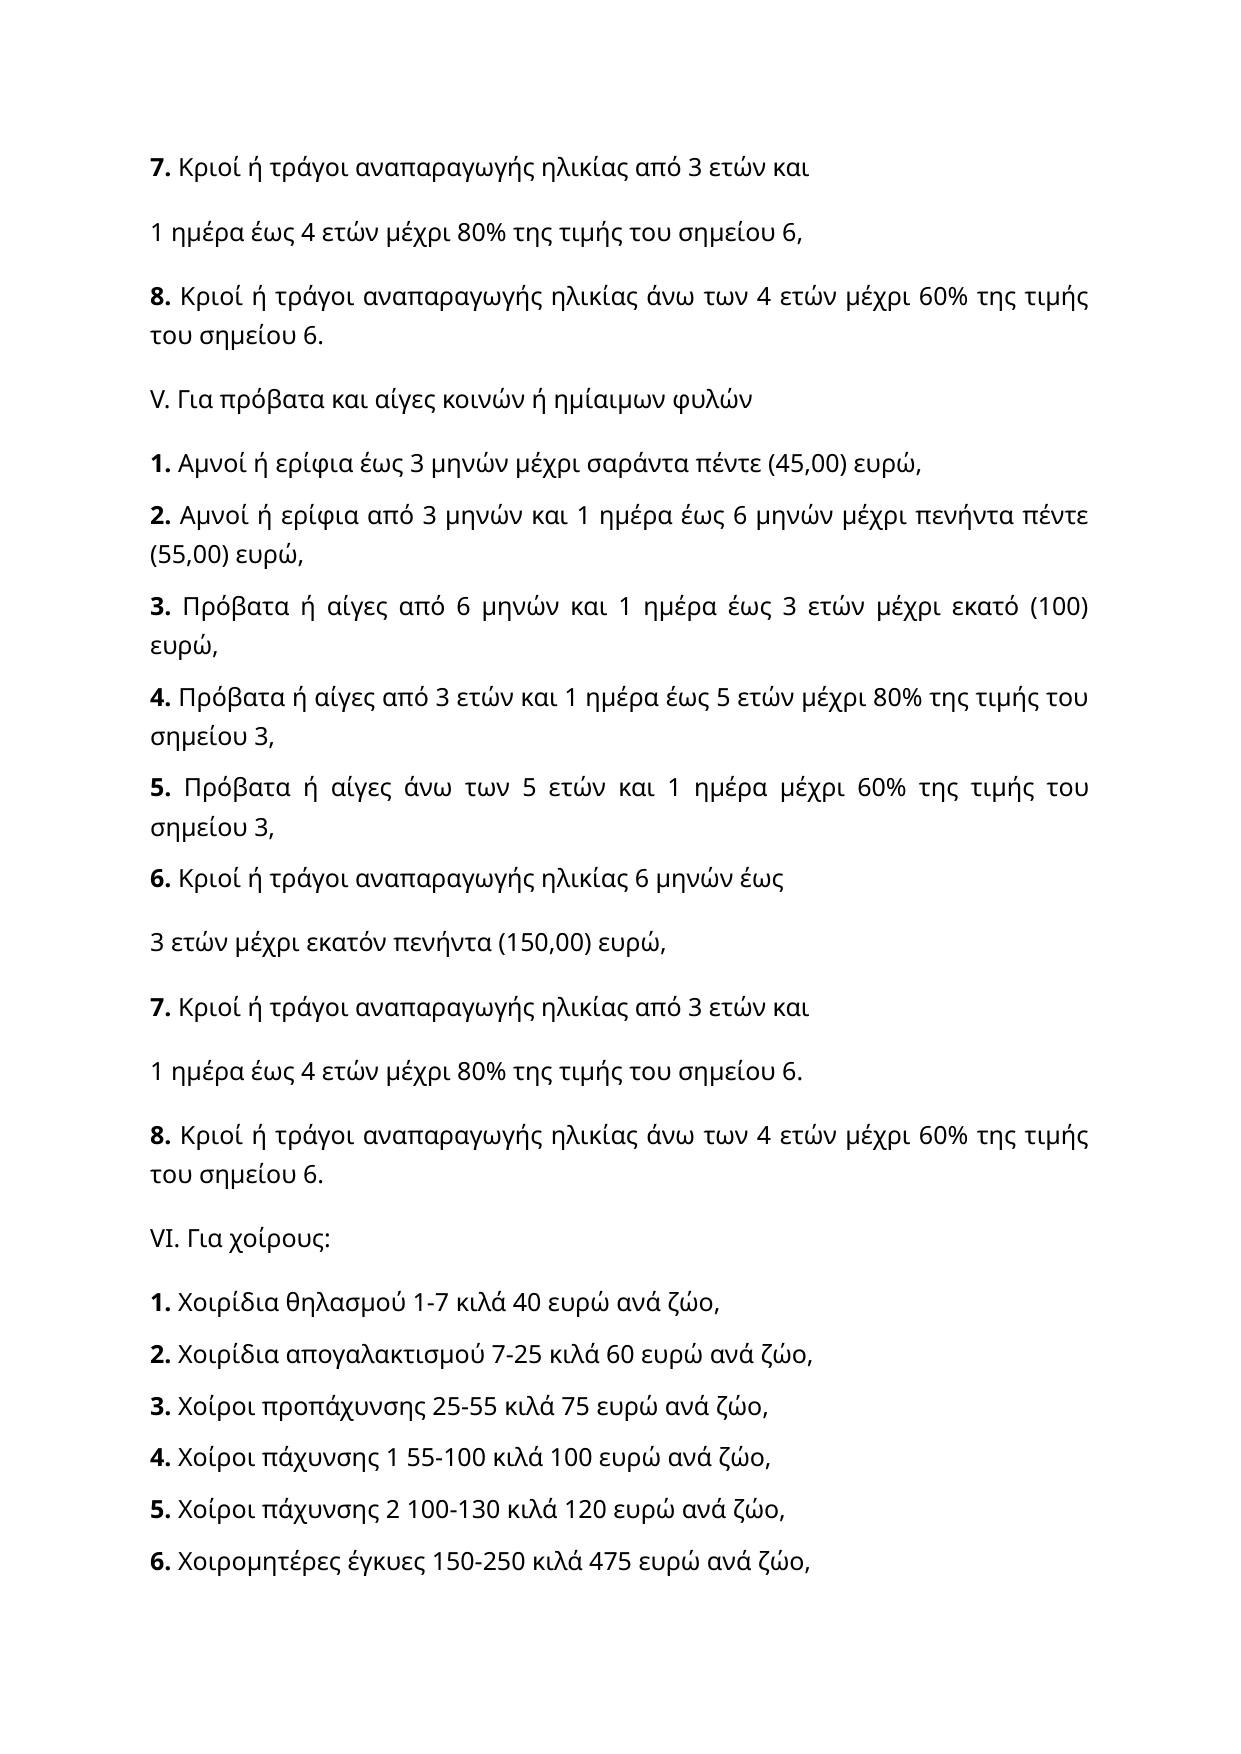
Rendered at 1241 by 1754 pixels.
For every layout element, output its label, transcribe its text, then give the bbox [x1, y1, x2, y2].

text 3. Χοίροι προπάχυνσης 25-55 κιλά 75 ευρώ ανά ζώο, [150, 1388, 1090, 1422]
text 6. Κριοί ή τράγοι αναπαραγωγής ηλικίας 6 μηνών έως [150, 861, 1090, 895]
text 7. Κριοί ή τράγοι αναπαραγωγής ηλικίας από 3 ετών και [150, 989, 1090, 1023]
text 8. Κριοί ή τράγοι αναπαραγωγής ηλικίας άνω των 4 ετών μέχρι 60% της τιμής του σημείου 6. [150, 278, 1090, 352]
text 2. Αμνοί ή ερίφια από 3 μηνών και 1 ημέρα έως 6 μηνών μέχρι πενήντα πέντε (55,00) ευρώ, [150, 497, 1090, 571]
text 3 ετών μέχρι εκατόν πενήντα (150,00) ευρώ, [150, 925, 1090, 959]
text V. Για πρόβατα και αίγες κοινών ή ημίαιμων φυλών [150, 382, 1090, 416]
text 1. Χοιρίδια θηλασμού 1-7 κιλά 40 ευρώ ανά ζώο, [150, 1285, 1090, 1319]
text 4. Χοίροι πάχυνσης 1 55-100 κιλά 100 ευρώ ανά ζώο, [150, 1440, 1090, 1474]
text 5. Πρόβατα ή αίγες άνω των 5 ετών και 1 ημέρα μέχρι 60% της τιμής του σημείου 3, [150, 770, 1090, 843]
text 1 ημέρα έως 4 ετών μέχρι 80% της τιμής του σημείου 6, [150, 214, 1090, 248]
text 7. Κριοί ή τράγοι αναπαραγωγής ηλικίας από 3 ετών και [150, 150, 1090, 184]
text 2. Χοιρίδια απογαλακτισμού 7-25 κιλά 60 ευρώ ανά ζώο, [150, 1337, 1090, 1371]
text 4. Πρόβατα ή αίγες από 3 ετών και 1 ημέρα έως 5 ετών μέχρι 80% της τιμής του σημείου 3, [150, 679, 1090, 752]
text VI. Για χοίρους: [150, 1221, 1090, 1255]
text 5. Χοίροι πάχυνσης 2 100-130 κιλά 120 ευρώ ανά ζώο, [150, 1492, 1090, 1526]
text 3. Πρόβατα ή αίγες από 6 μηνών και 1 ημέρα έως 3 ετών μέχρι εκατό (100) ευρώ, [150, 588, 1090, 662]
text 6. Χοιρομητέρες έγκυες 150-250 κιλά 475 ευρώ ανά ζώο, [150, 1543, 1090, 1577]
text 1 ημέρα έως 4 ετών μέχρι 80% της τιμής του σημείου 6. [150, 1053, 1090, 1087]
text 1. Αμνοί ή ερίφια έως 3 μηνών μέχρι σαράντα πέντε (45,00) ευρώ, [150, 446, 1090, 480]
text 8. Κριοί ή τράγοι αναπαραγωγής ηλικίας άνω των 4 ετών μέχρι 60% της τιμής του σημείου 6. [150, 1117, 1090, 1191]
